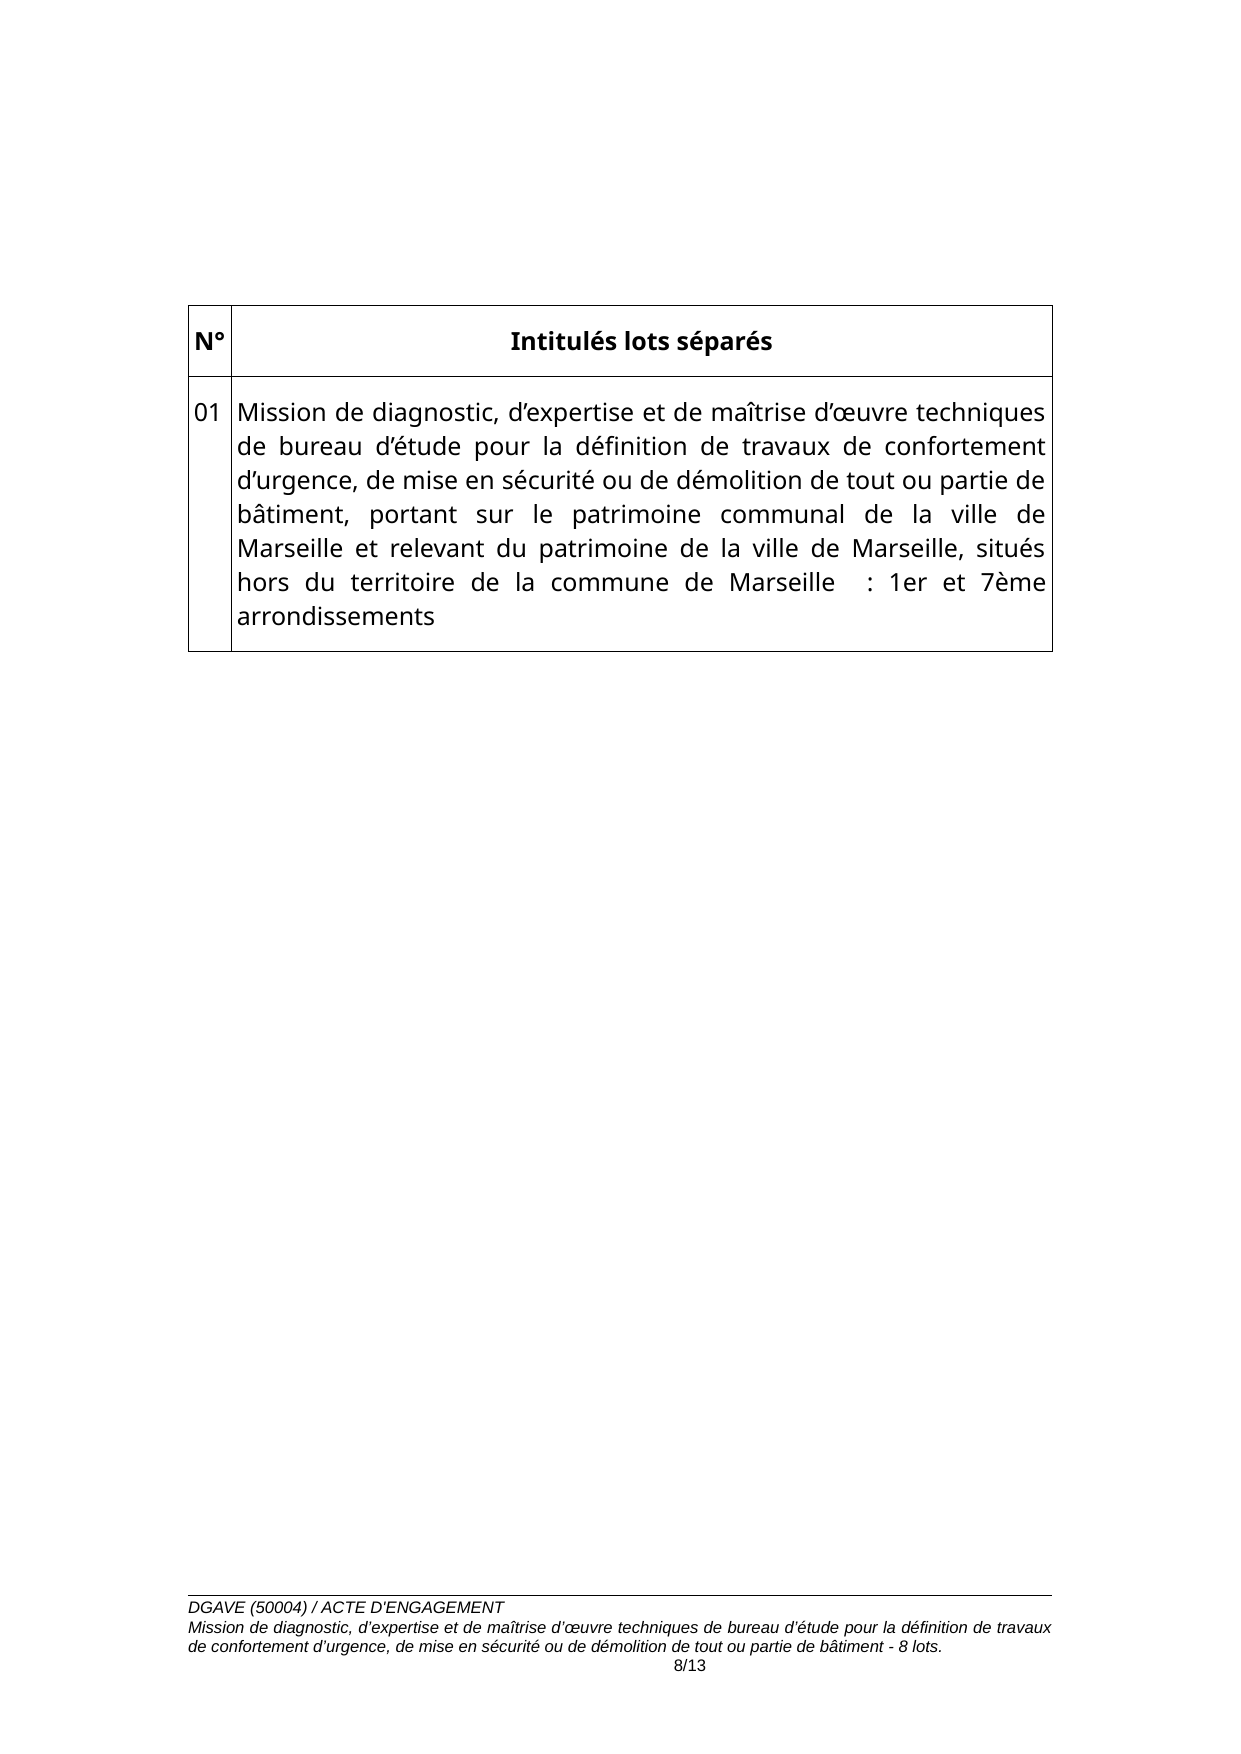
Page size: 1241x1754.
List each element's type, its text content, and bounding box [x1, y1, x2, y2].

table_header N° [189, 306, 231, 376]
table_cell 01 [189, 377, 231, 651]
table_header Intitulés lots séparés [232, 306, 1052, 376]
table_cell Mission de diagnostic, d’expertise et de maîtrise d’œuvre techniques de bureau d’étude pour la définition de travaux de confortement d’urgence, de mise en sécurité ou de démolition de tout ou partie de bâtiment, portant sur le patrimoine communal de la ville de Marseille et relevant du patrimoine de la ville de Marseille, situés hors du territoire de la commune de Marseille : 1er et 7ème arrondissements [232, 377, 1052, 651]
